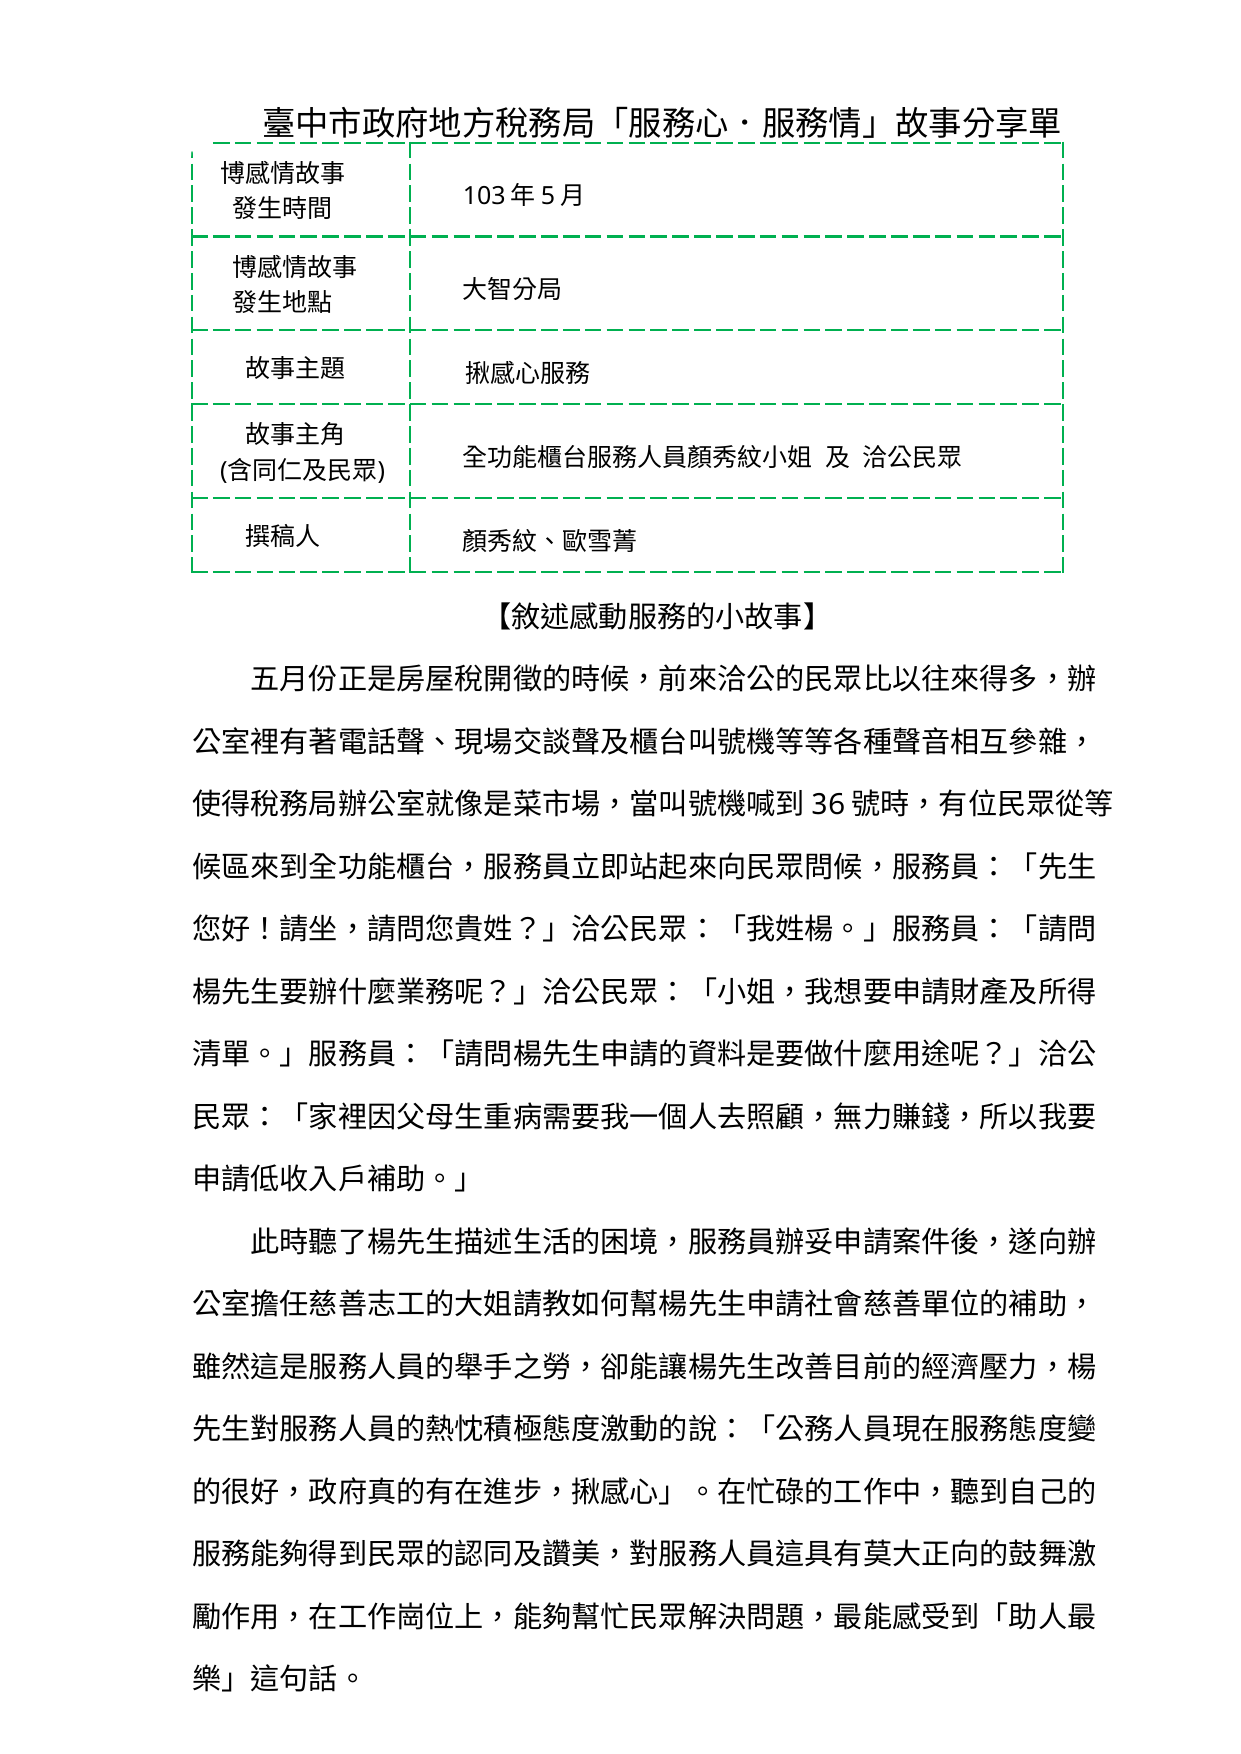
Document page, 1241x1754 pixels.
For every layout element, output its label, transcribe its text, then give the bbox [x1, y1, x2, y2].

text 此時聽了楊先生描述生活的困境，服務員辦妥申請案件後，遂向辦公室擔任慈善志工的大姐請教如何幫楊先生申請社會慈善單位的補助，雖然這是服務人員的舉手之勞，卻能讓楊先生改善目前的經濟壓力，楊先生對服務人員的熱忱積極態度激動的說：「公務人員現在服務態度變的很好，政府真的有在進步，揪感心」。在忙碌的工作中，聽到自己的服務能夠得到民眾的認同及讚美，對服務人員這具有莫大正向的鼓舞激勵作用，在工作崗位上，能夠幫忙民眾解決問題，最能感受到「助人最樂」這句話。 [192, 1595, 1122, 1698]
